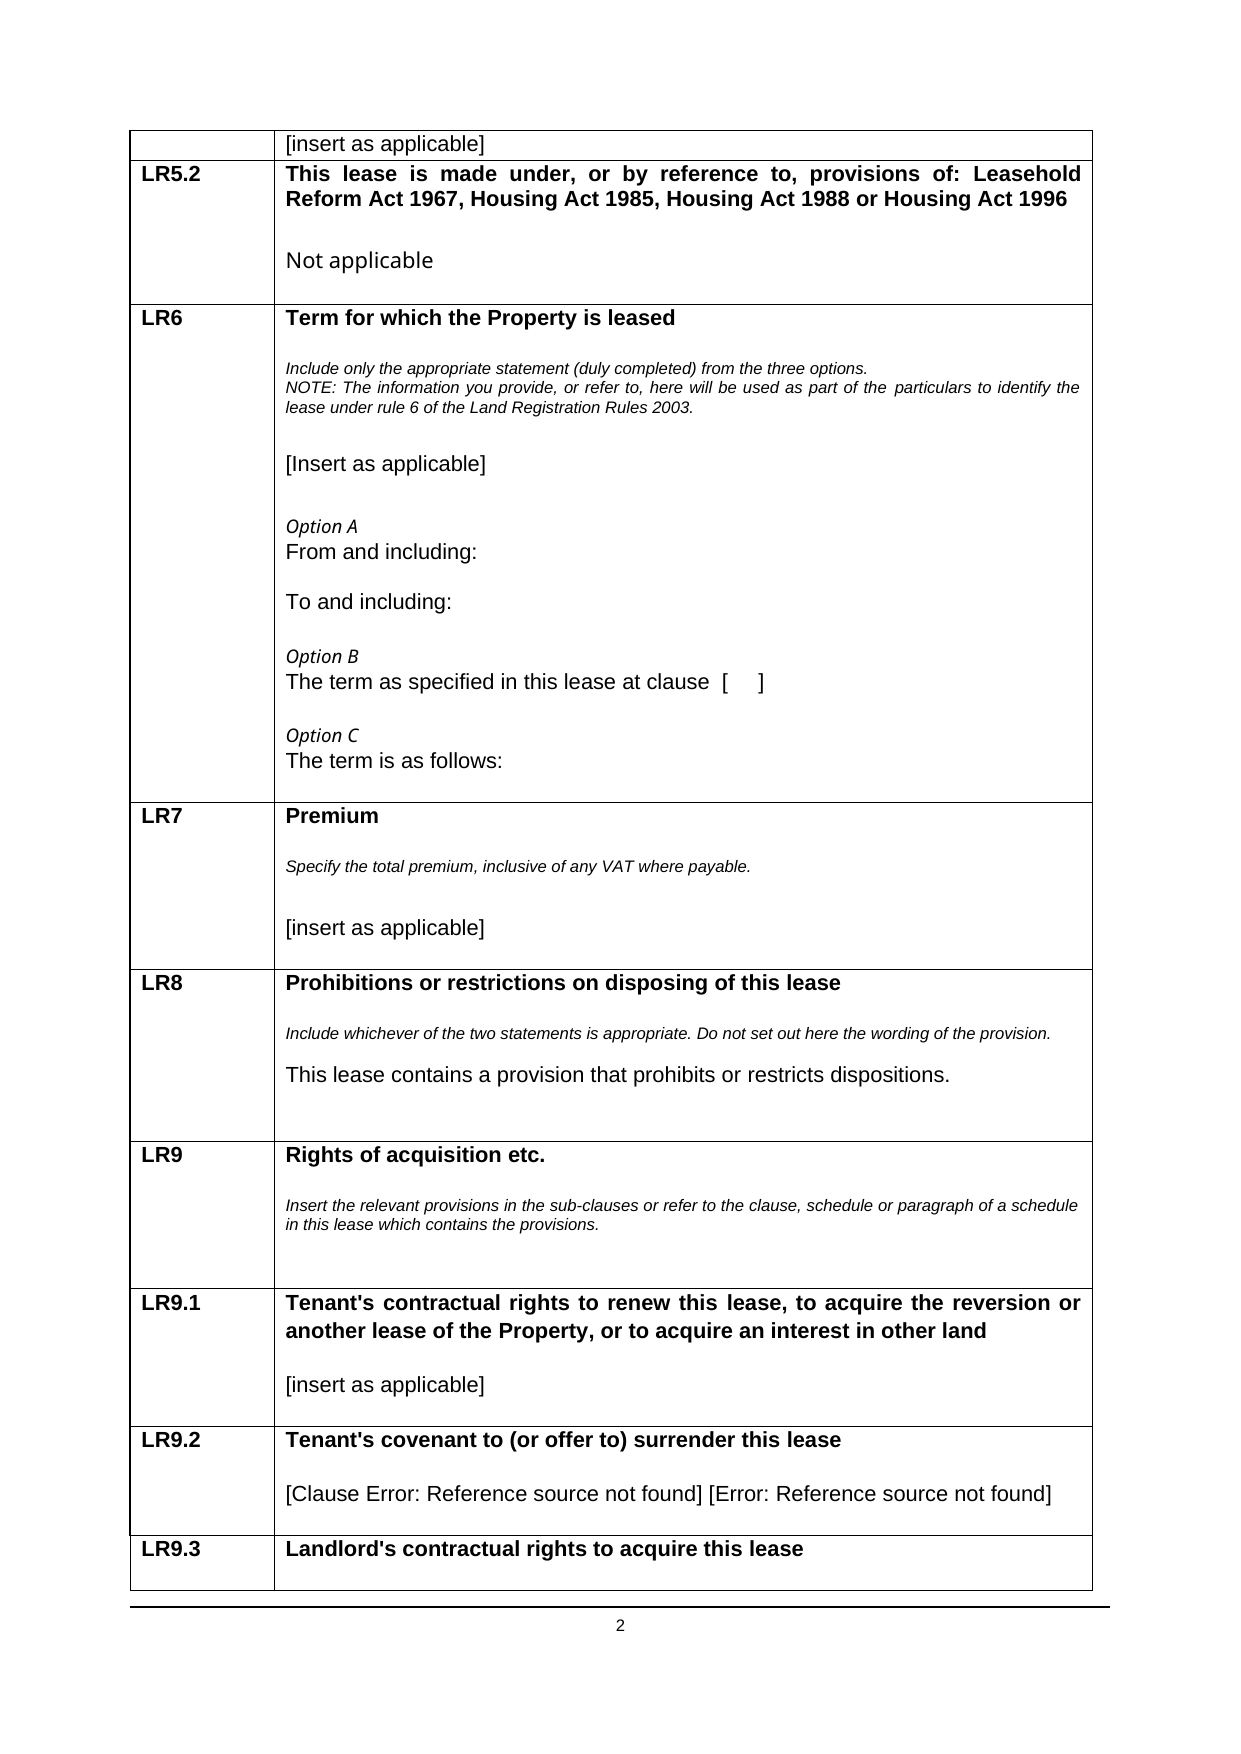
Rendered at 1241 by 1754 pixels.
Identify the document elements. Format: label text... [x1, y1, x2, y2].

table_cell LR9 [131, 1142, 274, 1288]
table_cell Landlord's contractual rights to acquire this lease [275, 1536, 1092, 1590]
table_cell Option C The term is as follows: [275, 723, 1092, 802]
table_cell [555, 589, 1092, 643]
table_cell [insert as applicable] [275, 131, 1092, 160]
table_cell LR8 [131, 970, 274, 1141]
table_cell LR9.2 [131, 1427, 274, 1535]
table_cell LR7 [131, 803, 274, 968]
table_cell Tenant's covenant to (or offer to) surrender this lease [Clause 3.20.2] [5.7.1] [275, 1427, 1092, 1535]
table_cell [131, 723, 274, 802]
table_cell Option A From and including: [275, 513, 554, 589]
table_cell Term for which the Property is leased Include only the appropriate statement (duly completed) from the three options. NOTE: The information you provide, or refer to, here will be used as part of the particulars to identify the lease under rule 6 of the Land Registration Rules 2003. [Insert as applicable] [275, 305, 1092, 513]
table_cell Tenant's contractual rights to renew this lease, to acquire the reversion or another lease of the Property, or to acquire an interest in other land [insert as applicable] [275, 1289, 1092, 1426]
table_cell Prohibitions or restrictions on disposing of this lease Include whichever of the two statements is appropriate. Do not set out here the wording of the provision. This lease contains a provision that prohibits or restricts dispositions. [275, 970, 1092, 1141]
table_cell Option B The term as specified in this lease at clause [ ] [275, 643, 1092, 723]
table_cell [131, 513, 274, 589]
table_cell [555, 513, 1092, 589]
table_cell [131, 643, 274, 723]
table_cell Rights of acquisition etc. Insert the relevant provisions in the sub-clauses or refer to the clause, schedule or paragraph of a schedule in this lease which contains the provisions. [275, 1142, 1092, 1288]
table_cell LR6 [131, 305, 274, 513]
table_cell [131, 589, 274, 643]
table_cell To and including: [275, 589, 554, 643]
table_cell Premium Specify the total premium, inclusive of any VAT where payable. [insert as applicable] [275, 803, 1092, 968]
table_cell LR9.1 [131, 1289, 274, 1426]
table_cell [131, 131, 274, 160]
table_cell LR9.3 [131, 1536, 274, 1590]
table_cell This lease is made under, or by reference to, provisions of: Leasehold Reform Act 1967, Housing Act 1985, Housing Act 1988 or Housing Act 1996 Not applicable [275, 161, 1092, 304]
table_cell LR5.2 [131, 161, 274, 304]
